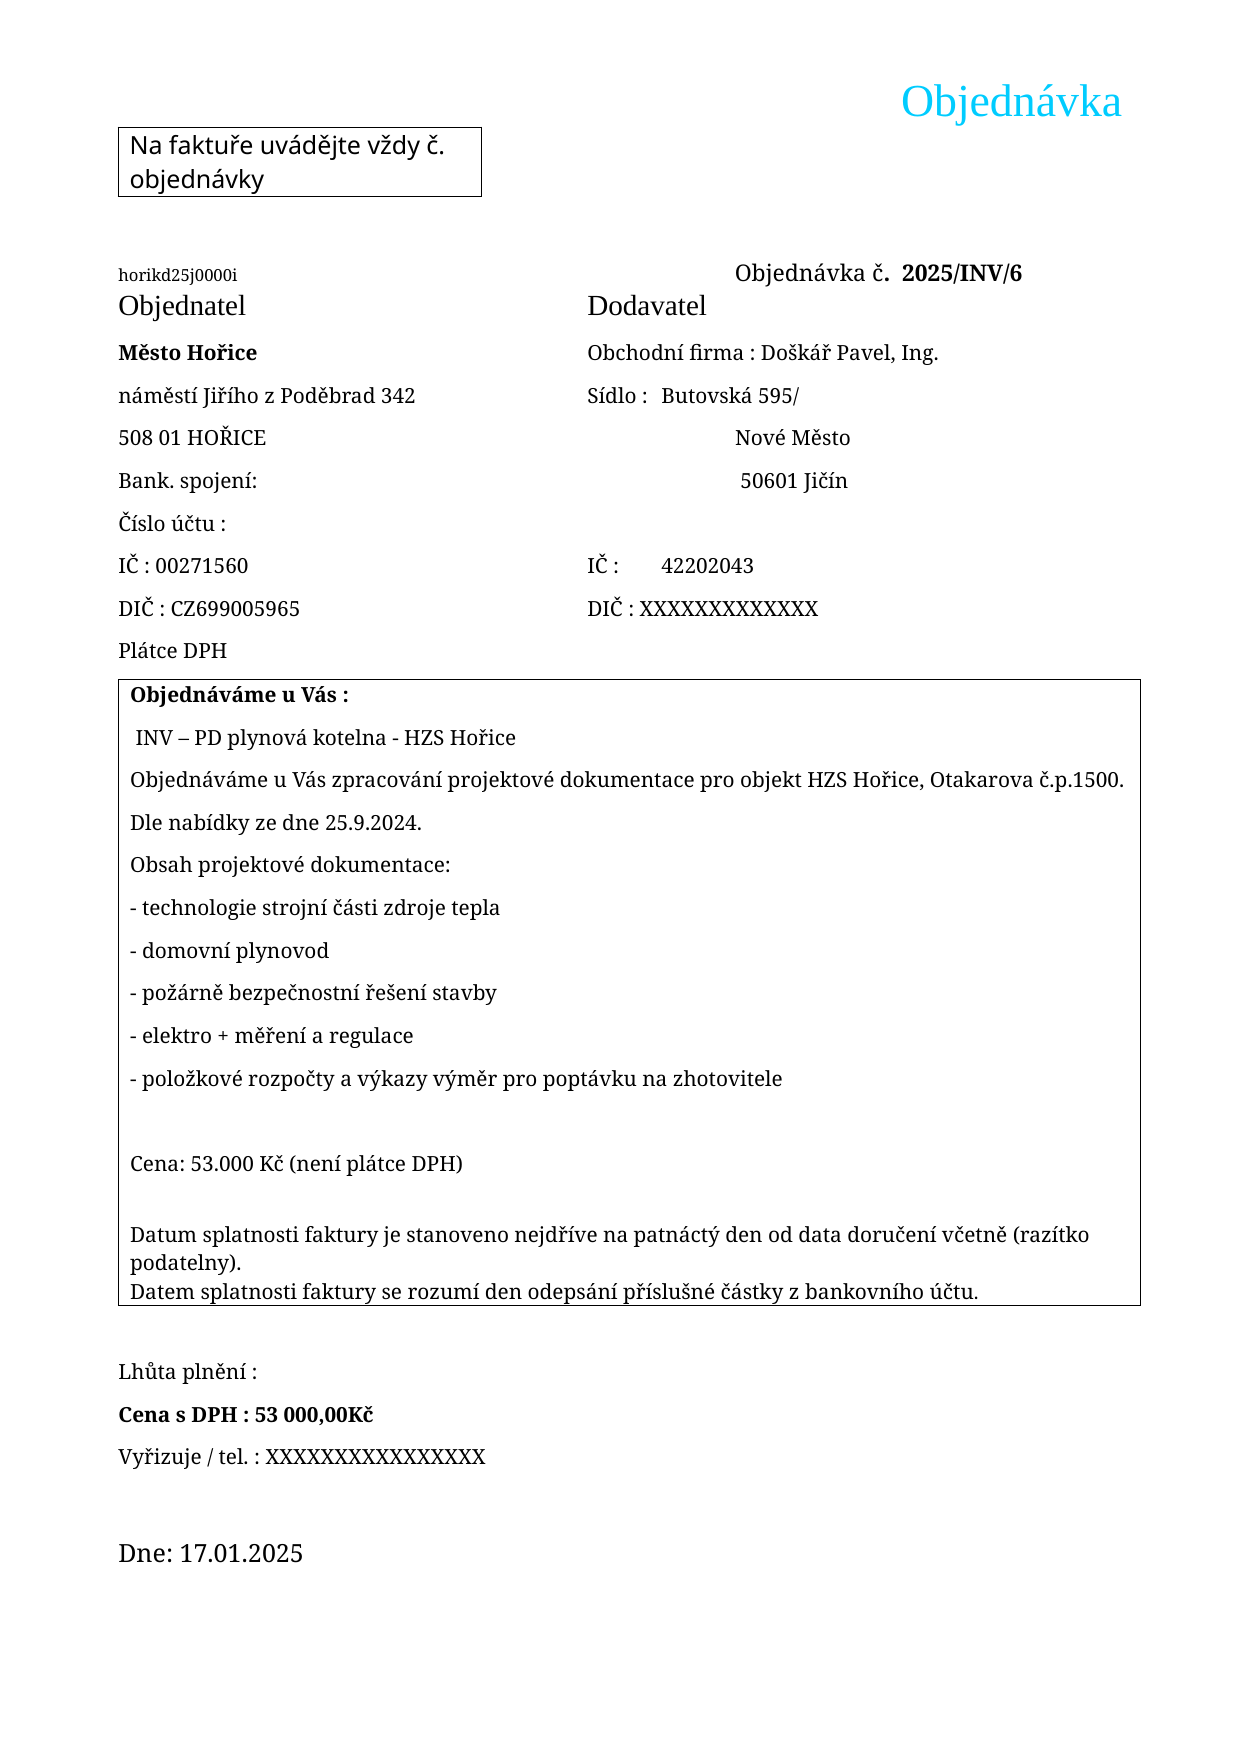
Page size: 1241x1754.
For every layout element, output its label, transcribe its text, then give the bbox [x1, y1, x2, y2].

text Cena s DPH : 53 000,00Kč [118, 1400, 1122, 1428]
table_header Na faktuře uvádějte vždy č. objednávky [119, 128, 481, 196]
text Město Hořice Obchodní firma : Doškář Pavel, Ing. [118, 338, 1122, 367]
text horikd25j0000i Objednávka č. 2025/INV/6 [118, 257, 1122, 288]
text Lhůta plnění : [118, 1357, 1122, 1386]
text Objednatel Dodavatel [118, 288, 1122, 322]
text IČ : 00271560 IČ : 42202043 [118, 551, 1122, 580]
text Číslo účtu : [118, 509, 1122, 537]
table_header Objednáváme u Vás : INV – PD plynová kotelna - HZS Hořice Objednáváme u Vás zpracování projektové dokumentace pro objekt HZS Hořice, Otakarova č.p.1500. Dle nabídky ze dne 25.9.2024. Obsah projektové dokumentace: - technologie strojní části zdroje tepla - domovní plynovod - požárně bezpečnostní řešení stavby - elektro + měření a regulace - položkové rozpočty a výkazy výměr pro poptávku na zhotovitele Cena: 53.000 Kč (není plátce DPH) Datum splatnosti faktury je stanoveno nejdříve na patnáctý den od data doručení včetně (razítko podatelny). Datem splatnosti faktury se rozumí den odepsání příslušné částky z bankovního účtu. [119, 680, 1140, 1305]
text náměstí Jiřího z Poděbrad 342 Sídlo : Butovská 595/ [118, 381, 1122, 409]
text 508 01 HOŘICE Nové Město [118, 423, 1122, 452]
text Vyřizuje / tel. : XXXXXXXXXXXXXXXX [118, 1442, 1122, 1471]
text Plátce DPH [118, 637, 1122, 665]
text Bank. spojení: 50601 Jičín [118, 466, 1122, 494]
text DIČ : CZ699005965 DIČ : XXXXXXXXXXXXX [118, 594, 1122, 622]
text Dne: 17.01.2025 [118, 1536, 1122, 1570]
